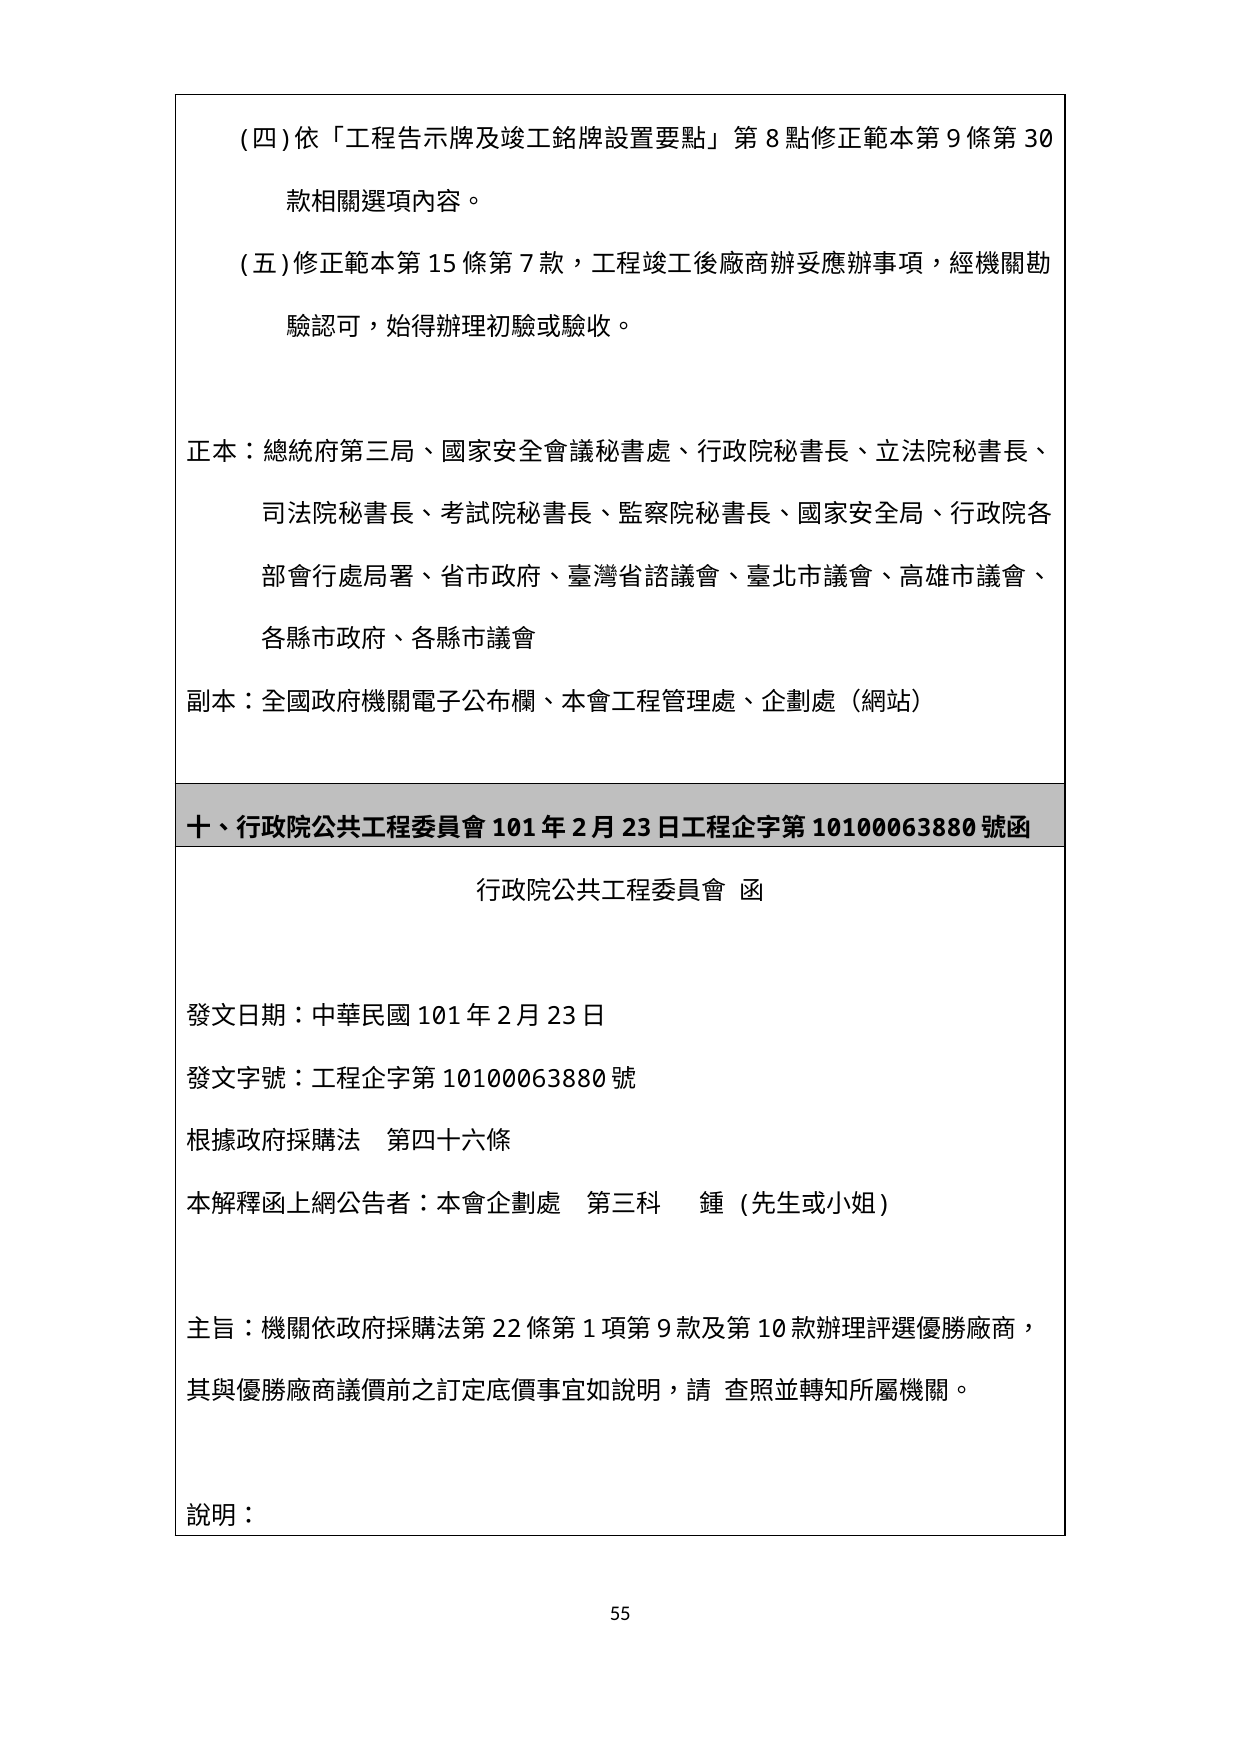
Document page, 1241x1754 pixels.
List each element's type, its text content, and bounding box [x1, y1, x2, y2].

table_cell 十、行政院公共工程委員會101年2月23日工程企字第10100063880號函 [176, 784, 1064, 846]
table_cell 行政院公共工程委員會 函 發文日期：中華民國101年2月23日 發文字號：工程企字第10100063880號 根據政府採購法 第四十六條 本解釋函上網公告者：本會企劃處 第三科 鍾 (先生或小姐) 主旨：機關依政府採購法第22條第1項第9款及第10款辦理評選優勝廠商，其與優勝廠商議價前之訂定底價事宜如說明，請 查照並轉知所屬機關。 說明： [176, 847, 1064, 1535]
table_cell (四)依「工程告示牌及竣工銘牌設置要點」第8點修正範本第9條第30款相關選項內容。 (五)修正範本第15條第7款，工程竣工後廠商辦妥應辦事項，經機關勘驗認可，始得辦理初驗或驗收。 正本：總統府第三局、國家安全會議秘書處、行政院秘書長、立法院秘書長、司法院秘書長、考試院秘書長、監察院秘書長、國家安全局、行政院各部會行處局署、省市政府、臺灣省諮議會、臺北市議會、高雄市議會、各縣市政府、各縣市議會 副本：全國政府機關電子公布欄、本會工程管理處、企劃處（網站） [176, 95, 1064, 783]
